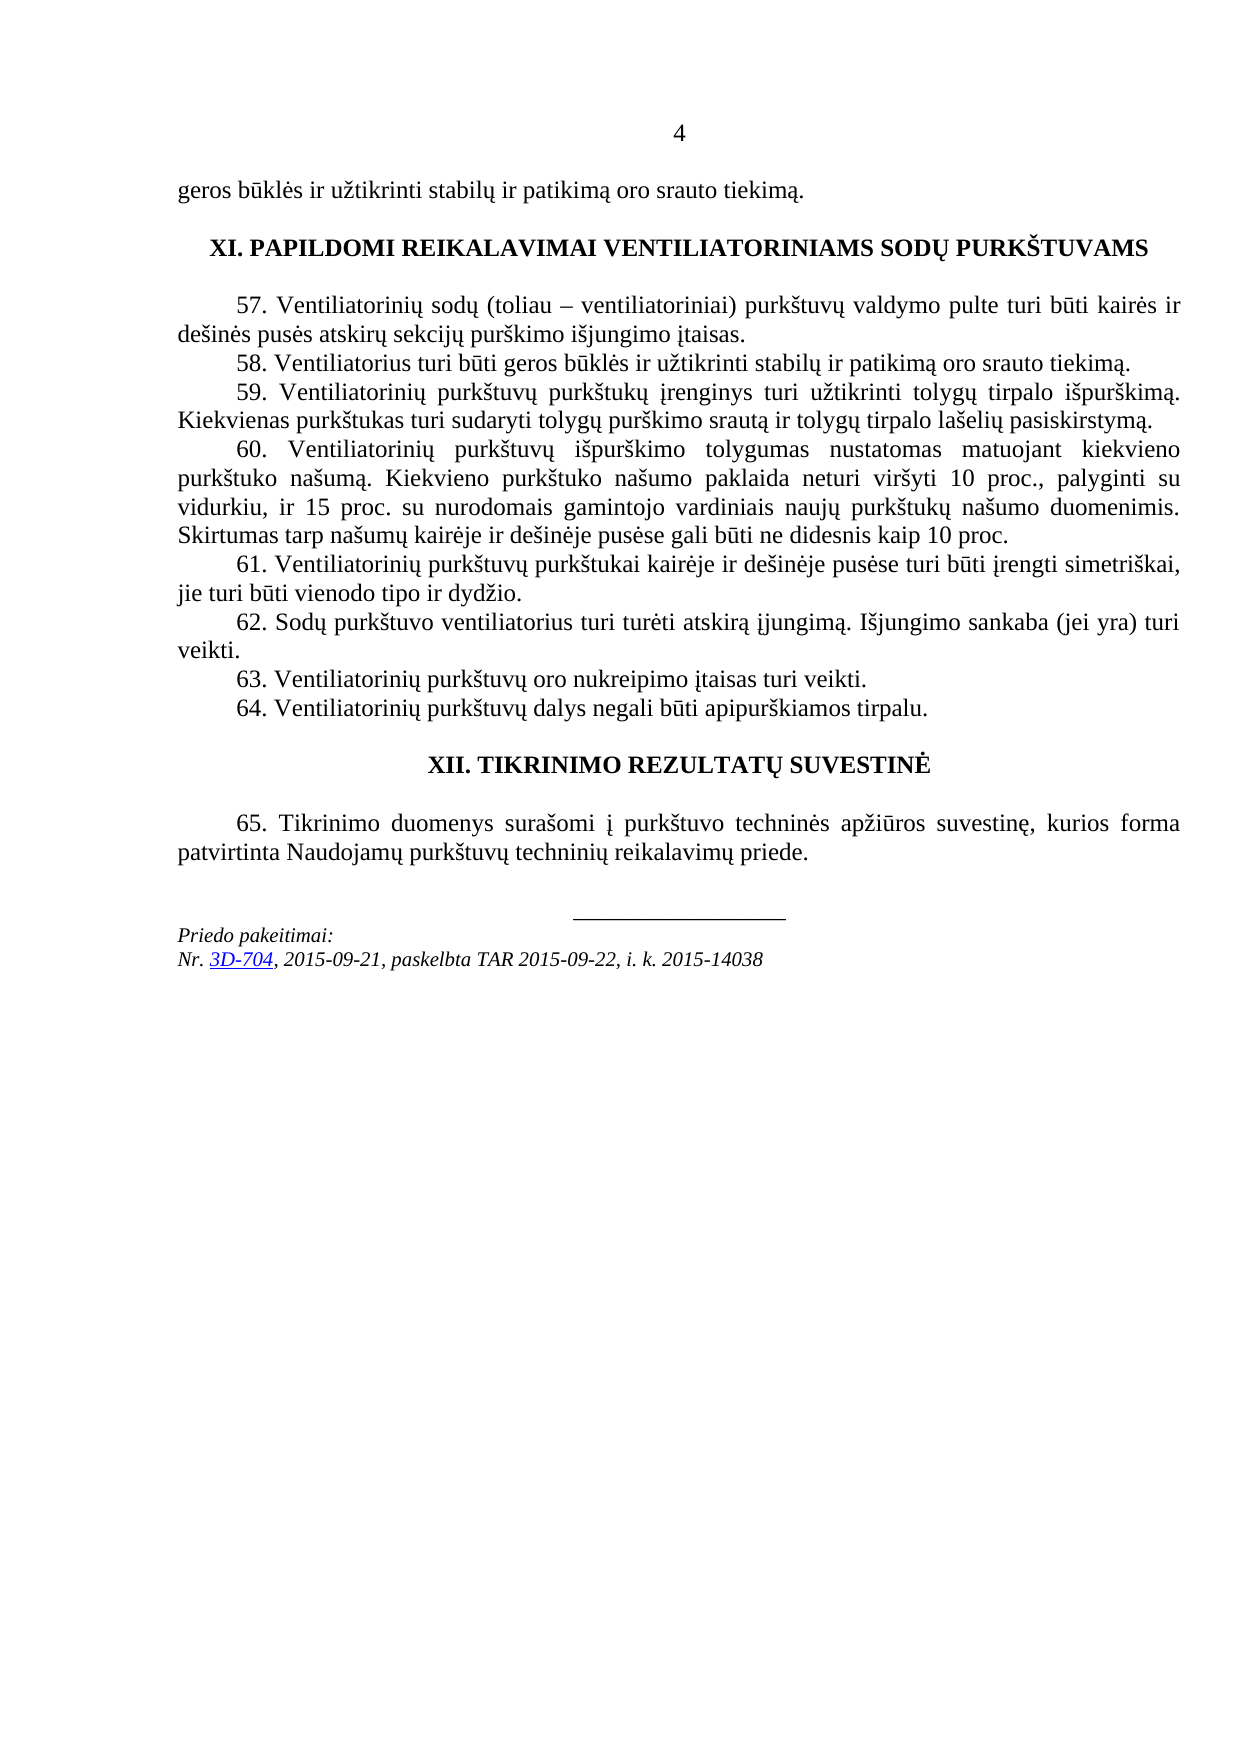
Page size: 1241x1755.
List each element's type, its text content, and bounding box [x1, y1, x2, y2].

text 60. Ventiliatorinių purkštuvų išpurškimo tolygumas nustatomas matuojant kiekvieno purkštuko našumą. Kiekvieno purkštuko našumo paklaida neturi viršyti 10 proc., palyginti su vidurkiu, ir 15 proc. su nurodomais gamintojo vardiniais naujų purkštukų našumo duomenimis. Skirtumas tarp našumų kairėje ir dešinėje pusėse gali būti ne didesnis kaip 10 proc. [177, 434, 1181, 549]
text Nr. 3D-704, 2015-09-21, paskelbta TAR 2015-09-22, i. k. 2015-14038 [177, 947, 1181, 971]
text 63. Ventiliatorinių purkštuvų oro nukreipimo įtaisas turi veikti. [177, 664, 1181, 693]
text 59. Ventiliatorinių purkštuvų purkštukų įrenginys turi užtikrinti tolygų tirpalo išpurškimą. Kiekvienas purkštukas turi sudaryti tolygų purškimo srautą ir tolygų tirpalo lašelių pasiskirstymą. [177, 377, 1181, 434]
text Priedo pakeitimai: [177, 923, 1181, 947]
text XII. TIKRINIMO REZULTATŲ SUVESTINĖ [177, 751, 1181, 779]
text 57. Ventiliatorinių sodų (toliau – ventiliatoriniai) purkštuvų valdymo pulte turi būti kairės ir dešinės pusės atskirų sekcijų purškimo išjungimo įtaisas. [177, 291, 1181, 348]
text XI. PAPILDOMI REIKALAVIMAI VENTILIATORINIAMS SODŲ PURKŠTUVAMS [177, 233, 1181, 262]
text 62. Sodų purkštuvo ventiliatorius turi turėti atskirą įjungimą. Išjungimo sankaba (jei yra) turi veikti. [177, 607, 1181, 664]
text 58. Ventiliatorius turi būti geros būklės ir užtikrinti stabilų ir patikimą oro srauto tiekimą. [177, 348, 1181, 377]
text _________________ [177, 894, 1181, 923]
text 61. Ventiliatorinių purkštuvų purkštukai kairėje ir dešinėje pusėse turi būti įrengti simetriškai, jie turi būti vienodo tipo ir dydžio. [177, 549, 1181, 607]
text 65. Tikrinimo duomenys surašomi į purkštuvo techninės apžiūros suvestinę, kurios forma patvirtinta Naudojamų purkštuvų techninių reikalavimų priede. [177, 808, 1181, 866]
text 64. Ventiliatorinių purkštuvų dalys negali būti apipurškiamos tirpalu. [177, 693, 1181, 722]
text geros būklės ir užtikrinti stabilų ir patikimą oro srauto tiekimą. [177, 176, 1181, 204]
